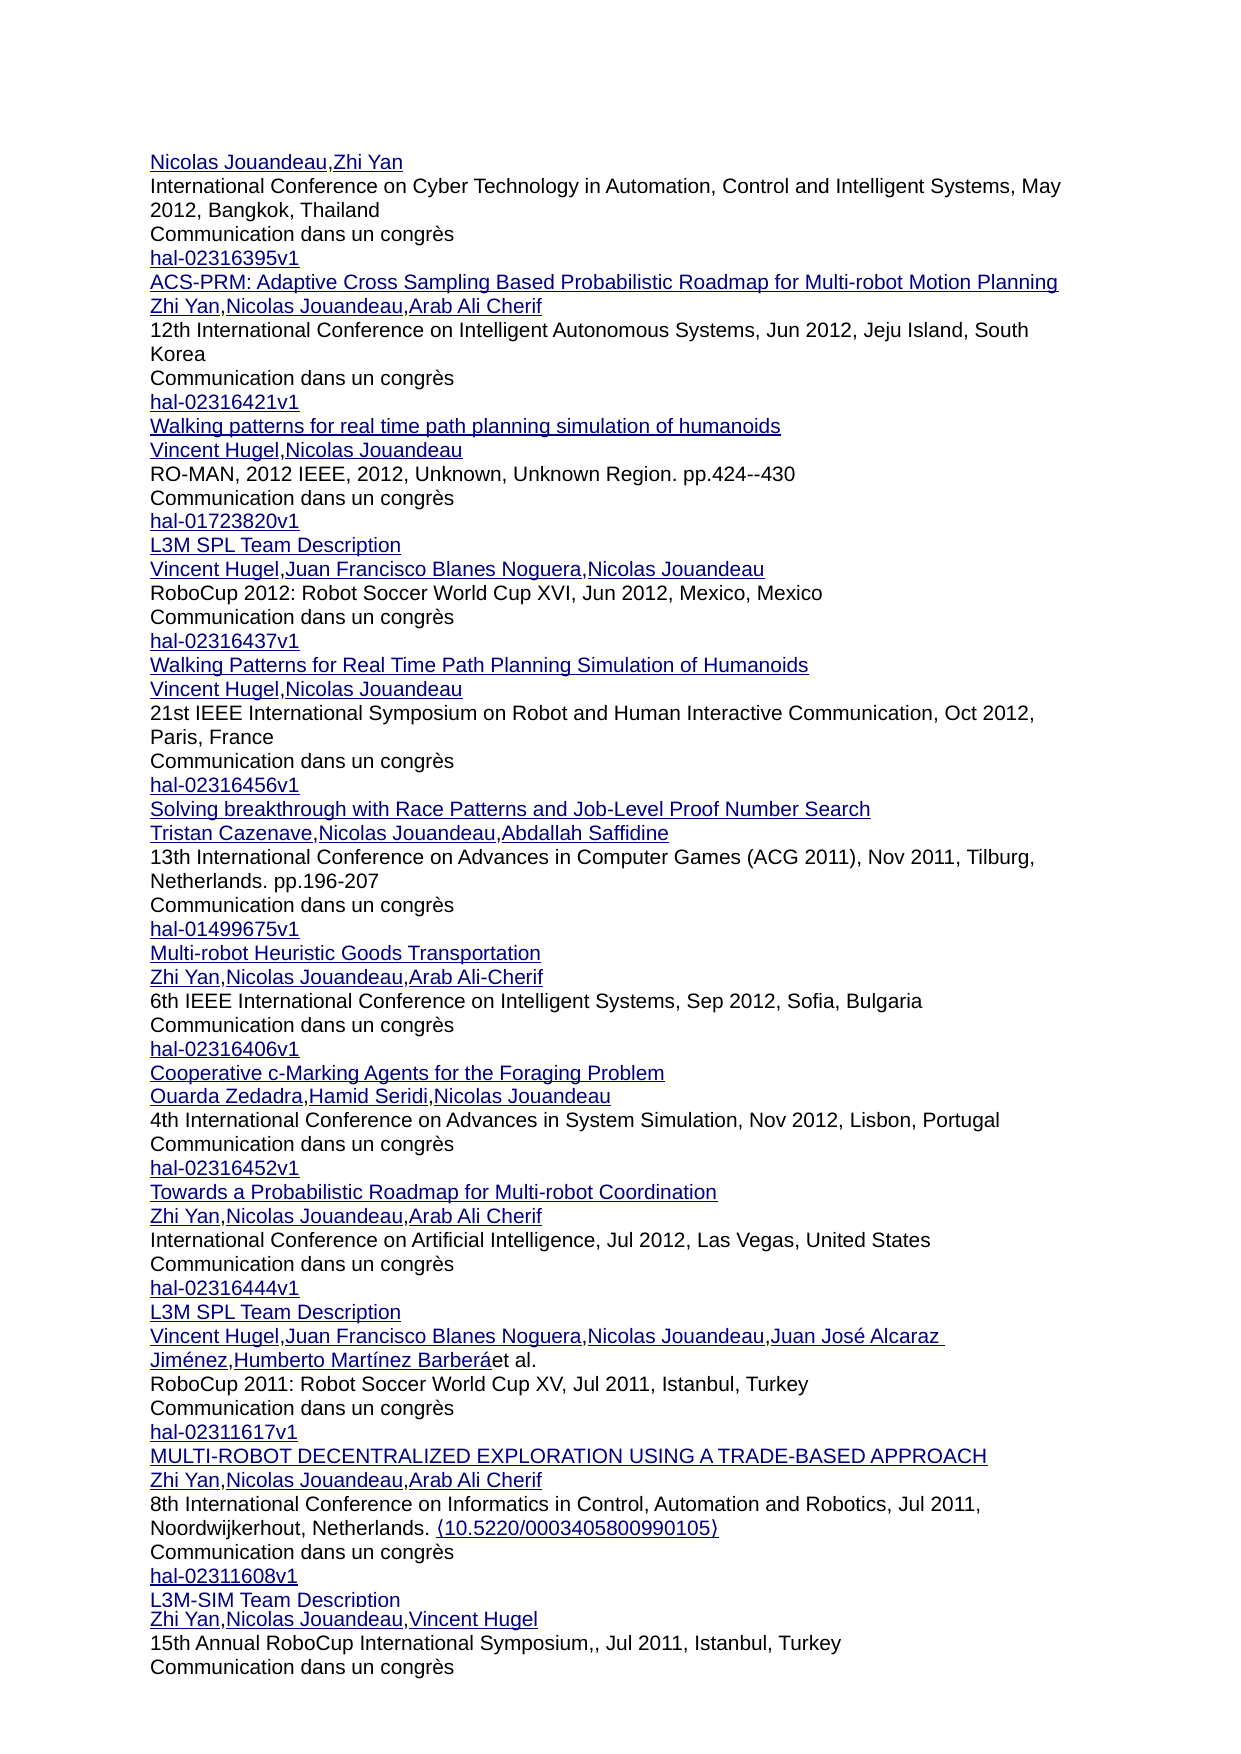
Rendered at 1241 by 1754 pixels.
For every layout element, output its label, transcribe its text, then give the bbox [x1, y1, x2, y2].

table_cell ACS-PRM: Adaptive Cross Sampling Based Probabilistic Roadmap for Multi-robot Motion Planning Zhi Yan,Nicolas Jouandeau,Arab Ali Cherif 12th International Conference on Intelligent Autonomous Systems, Jun 2012, Jeju Island, South Korea Communication dans un congrès hal-02316421v1 [150, 270, 1090, 413]
table_cell Cooperative c-Marking Agents for the Foraging Problem Ouarda Zedadra,Hamid Seridi,Nicolas Jouandeau 4th International Conference on Advances in System Simulation, Nov 2012, Lisbon, Portugal Communication dans un congrès hal-02316452v1 [150, 1060, 1090, 1180]
table_cell Walking patterns for real time path planning simulation of humanoids Vincent Hugel,Nicolas Jouandeau RO-MAN, 2012 IEEE, 2012, Unknown, Unknown Region. pp.424--430 Communication dans un congrès hal-01723820v1 [150, 414, 1090, 533]
table_cell Nicolas Jouandeau,Zhi Yan International Conference on Cyber Technology in Automation, Control and Intelligent Systems, May 2012, Bangkok, Thailand Communication dans un congrès hal-02316395v1 [150, 150, 1090, 270]
table_cell MULTI-ROBOT DECENTRALIZED EXPLORATION USING A TRADE-BASED APPROACH Zhi Yan,Nicolas Jouandeau,Arab Ali Cherif 8th International Conference on Informatics in Control, Automation and Robotics, Jul 2011, Noordwijkerhout, Netherlands. ⟨10.5220/0003405800990105⟩ Communication dans un congrès hal-02311608v1 [150, 1444, 1090, 1587]
table_cell Multi-robot Heuristic Goods Transportation Zhi Yan,Nicolas Jouandeau,Arab Ali-Cherif 6th IEEE International Conference on Intelligent Systems, Sep 2012, Sofia, Bulgaria Communication dans un congrès hal-02316406v1 [150, 941, 1090, 1060]
table_cell L3M-SIM Team Description Zhi Yan,Nicolas Jouandeau,Vincent Hugel 15th Annual RoboCup International Symposium,, Jul 2011, Istanbul, Turkey Communication dans un congrès [150, 1588, 1090, 1679]
table_cell Walking Patterns for Real Time Path Planning Simulation of Humanoids Vincent Hugel,Nicolas Jouandeau 21st IEEE International Symposium on Robot and Human Interactive Communication, Oct 2012, Paris, France Communication dans un congrès hal-02316456v1 [150, 653, 1090, 797]
table_cell L3M SPL Team Description Vincent Hugel,Juan Francisco Blanes Noguera,Nicolas Jouandeau,Juan José Alcaraz Jiménez,Humberto Martínez Barberáet al. RoboCup 2011: Robot Soccer World Cup XV, Jul 2011, Istanbul, Turkey Communication dans un congrès hal-02311617v1 [150, 1300, 1090, 1444]
table_cell Solving breakthrough with Race Patterns and Job-Level Proof Number Search Tristan Cazenave,Nicolas Jouandeau,Abdallah Saffidine 13th International Conference on Advances in Computer Games (ACG 2011), Nov 2011, Tilburg, Netherlands. pp.196-207 Communication dans un congrès hal-01499675v1 [150, 797, 1090, 941]
table_cell Towards a Probabilistic Roadmap for Multi-robot Coordination Zhi Yan,Nicolas Jouandeau,Arab Ali Cherif International Conference on Artificial Intelligence, Jul 2012, Las Vegas, United States Communication dans un congrès hal-02316444v1 [150, 1180, 1090, 1300]
table_cell L3M SPL Team Description Vincent Hugel,Juan Francisco Blanes Noguera,Nicolas Jouandeau RoboCup 2012: Robot Soccer World Cup XVI, Jun 2012, Mexico, Mexico Communication dans un congrès hal-02316437v1 [150, 533, 1090, 653]
